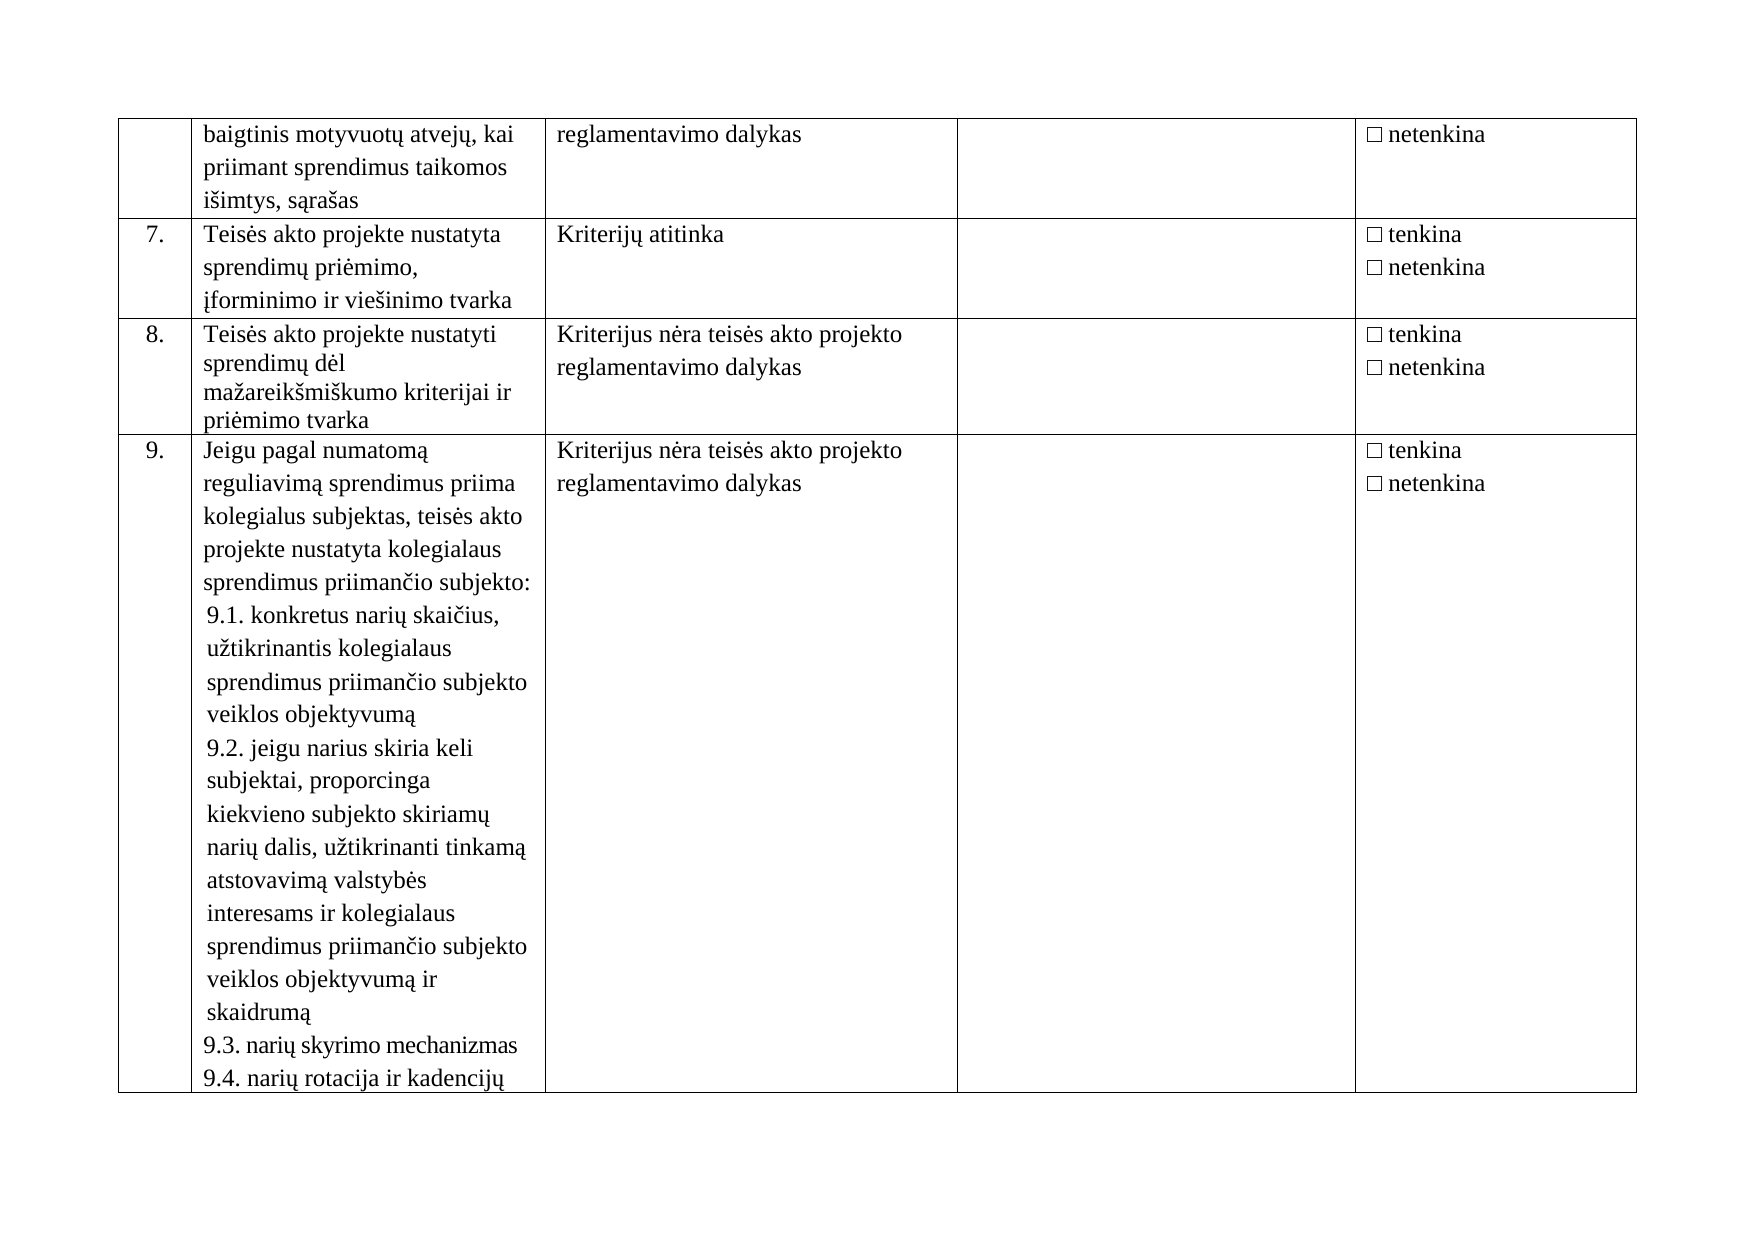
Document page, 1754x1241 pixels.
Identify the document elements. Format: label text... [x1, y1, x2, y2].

table_cell □ tenkina □ netenkina [1356, 435, 1636, 1092]
table_cell [958, 119, 1355, 218]
table_cell [958, 319, 1355, 434]
table_cell □ tenkina □ netenkina [1356, 319, 1636, 434]
table_cell Jeigu pagal numatomą reguliavimą sprendimus priima kolegialus subjektas, teisės akto projekte nustatyta kolegialaus sprendimus priimančio subjekto: 9.1. konkretus narių skaičius, užtikrinantis kolegialaus sprendimus priimančio subjekto veiklos objektyvumą 9.2. jeigu narius skiria keli subjektai, proporcinga kiekvieno subjekto skiriamų narių dalis, užtikrinanti tinkamą atstovavimą valstybės interesams ir kolegialaus sprendimus priimančio subjekto veiklos objektyvumą ir skaidrumą 9.3. narių skyrimo mechanizmas 9.4. narių rotacija ir kadencijų [192, 435, 545, 1092]
table_cell 8. [119, 319, 191, 434]
table_cell Kriterijų atitinka [546, 219, 957, 318]
table_cell Teisės akto projekte nustatyta sprendimų priėmimo, įforminimo ir viešinimo tvarka [192, 219, 545, 318]
table_cell reglamentavimo dalykas [546, 119, 957, 218]
table_cell Kriterijus nėra teisės akto projekto reglamentavimo dalykas [546, 319, 957, 434]
table_cell [958, 219, 1355, 318]
table_cell Kriterijus nėra teisės akto projekto reglamentavimo dalykas [546, 435, 957, 1092]
table_cell [119, 119, 191, 218]
table_cell [1637, 318, 1727, 434]
table_cell 9. [119, 435, 191, 1092]
table_cell 7. [119, 219, 191, 318]
table_cell baigtinis motyvuotų atvejų, kai priimant sprendimus taikomos išimtys, sąrašas [192, 119, 545, 218]
table_cell □ tenkina □ netenkina [1356, 219, 1636, 318]
table_cell [1637, 118, 1727, 218]
table_cell □ netenkina [1356, 119, 1636, 218]
table_cell [958, 435, 1355, 1092]
table_cell [1637, 434, 1727, 1092]
table_cell Teisės akto projekte nustatyti sprendimų dėl mažareikšmiškumo kriterijai ir priėmimo tvarka [192, 319, 545, 434]
table_cell [1637, 218, 1727, 318]
